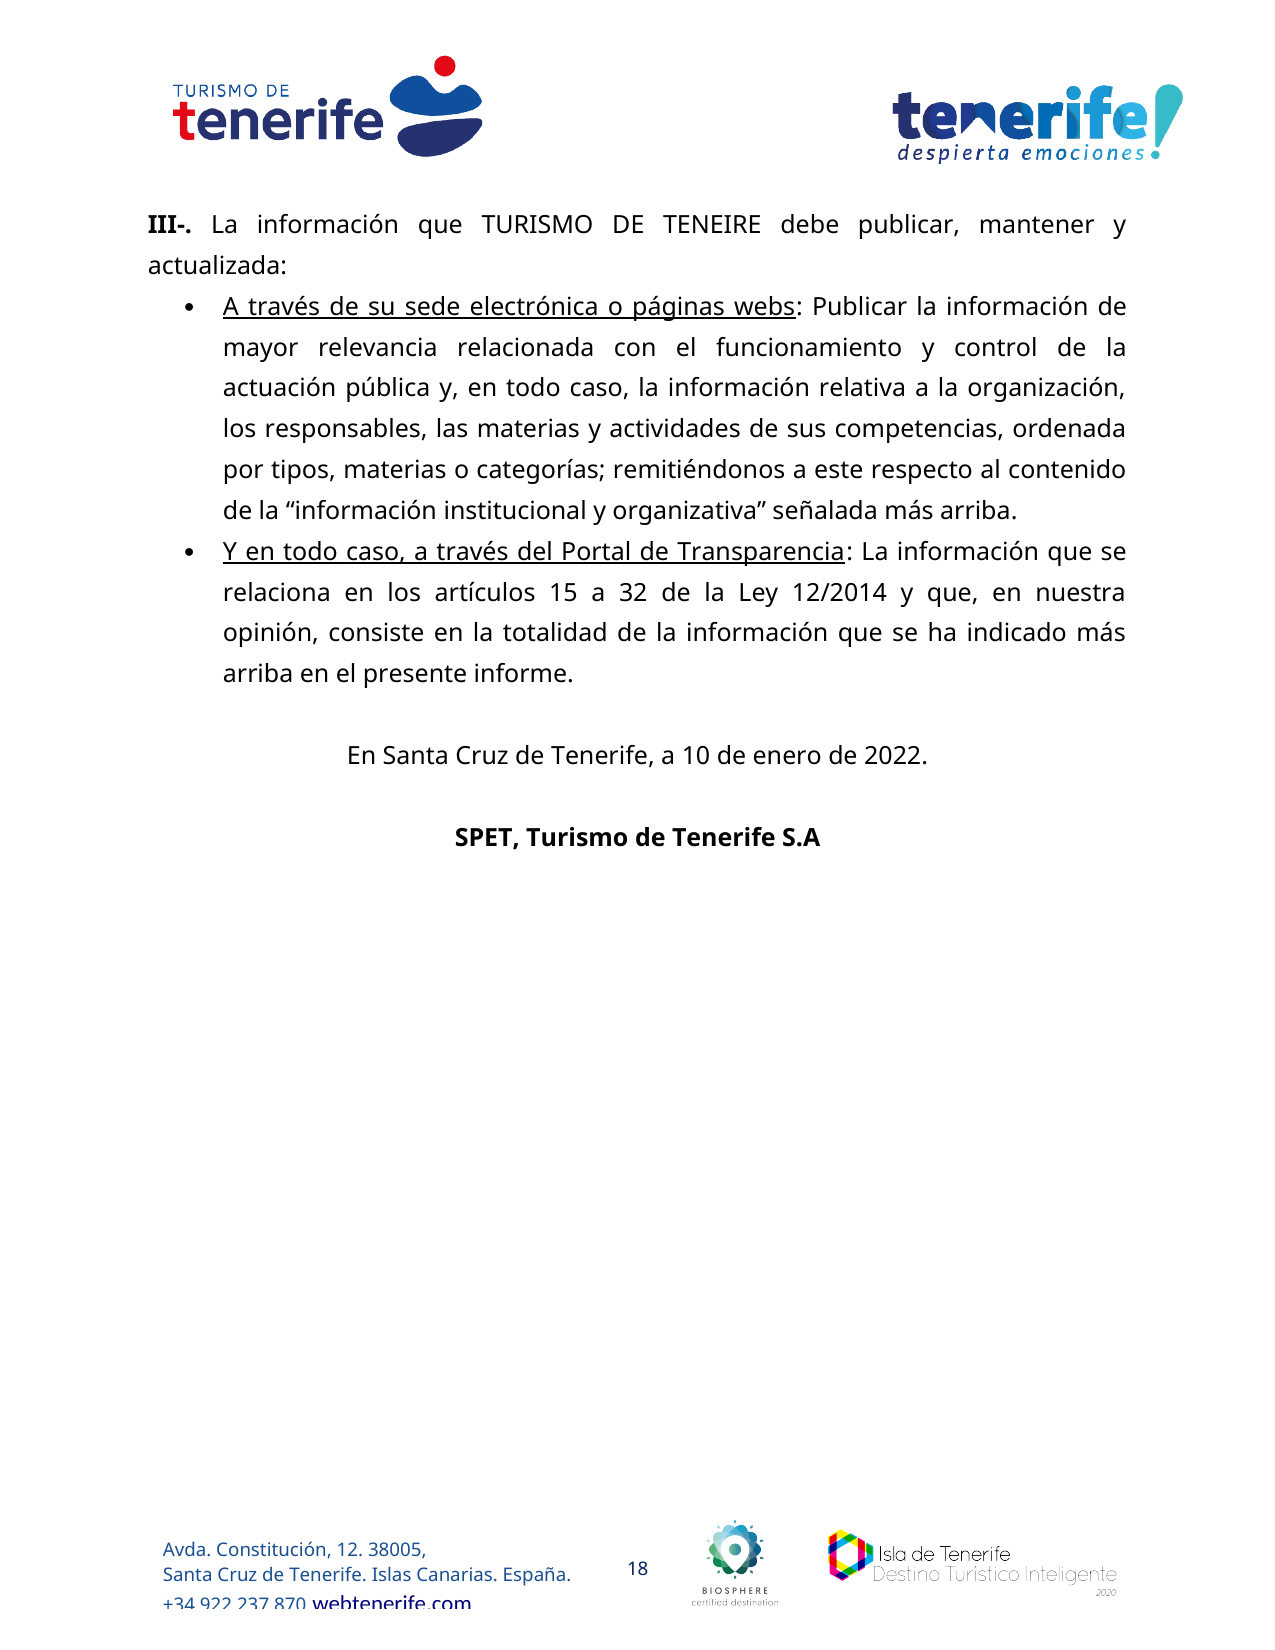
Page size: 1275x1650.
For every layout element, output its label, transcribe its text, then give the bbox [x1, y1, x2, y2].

text En Santa Cruz de Tenerife, a 10 de enero de 2022. [148, 738, 1127, 772]
list A través de su sede electrónica o páginas webs: Publicar la información de mayor relevancia relacionada con el funcionamiento y control de la actuación pública y, en todo caso, la información relativa a la organización, los responsables, las materias y actividades de sus competencias, ordenada por tipos, materias o categorías; remitiéndonos a este respecto al contenido de la “información institucional y organizativa” señalada más arriba. [185, 288, 1127, 527]
text III-. La información que TURISMO DE TENEIRE debe publicar, mantener y actualizada: [148, 207, 1127, 282]
list Y en todo caso, a través del Portal de Transparencia: La información que se relaciona en los artículos 15 a 32 de la Ley 12/2014 y que, en nuestra opinión, consiste en la totalidad de la información que se ha indicado más arriba en el presente informe. [185, 533, 1127, 690]
text SPET, Turismo de Tenerife S.A [148, 819, 1127, 853]
